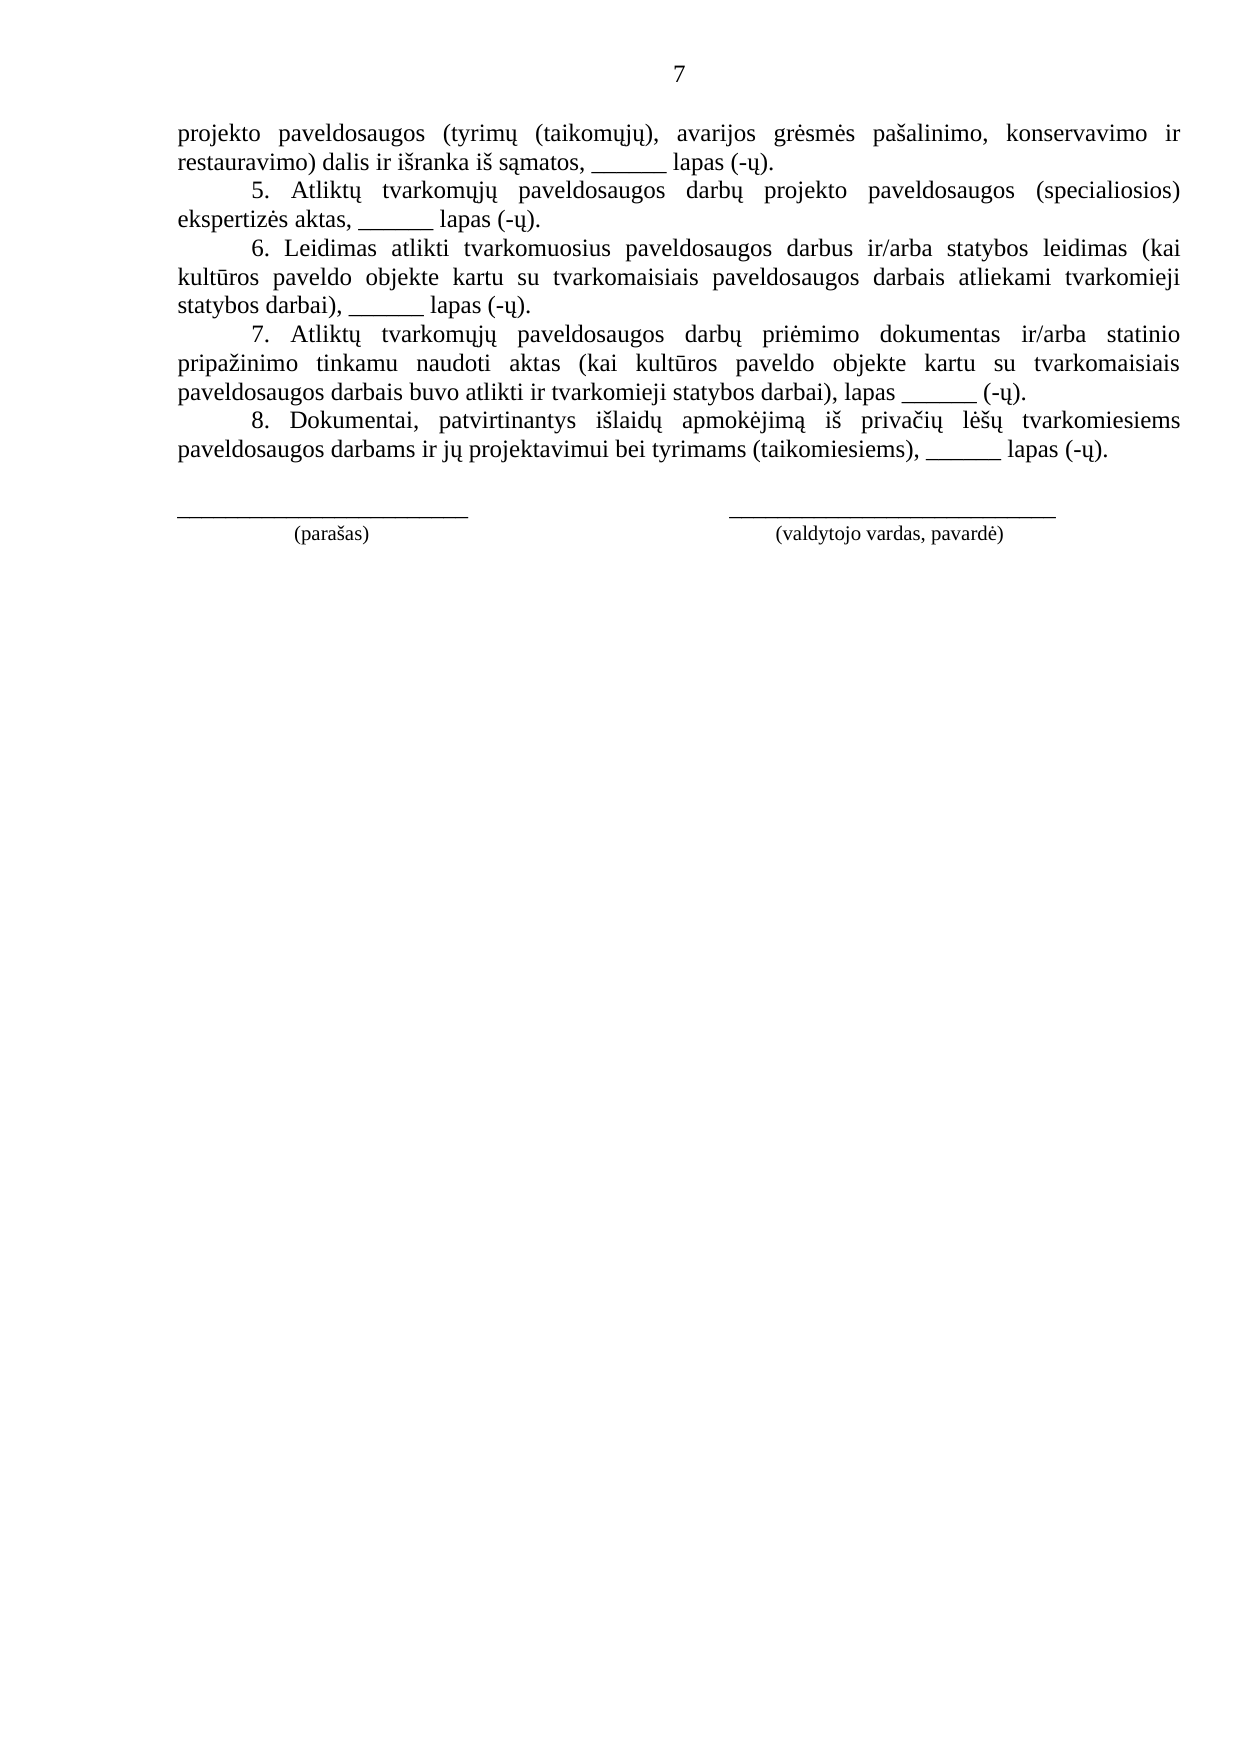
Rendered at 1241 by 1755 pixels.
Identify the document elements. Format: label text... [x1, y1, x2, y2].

text 6. Leidimas atlikti tvarkomuosius paveldosaugos darbus ir/arba statybos leidimas (kai kultūros paveldo objekte kartu su tvarkomaisiais paveldosaugos darbais atliekami tvarkomieji statybos darbai), ______ lapas (-ų). [177, 233, 1181, 319]
text (parašas) (valdytojo vardas, pavardė) [177, 521, 1181, 545]
text projekto paveldosaugos (tyrimų (taikomųjų), avarijos grėsmės pašalinimo, konservavimo ir restauravimo) dalis ir išranka iš sąmatos, ______ lapas (-ų). [177, 118, 1181, 176]
text 7. Atliktų tvarkomųjų paveldosaugos darbų priėmimo dokumentas ir/arba statinio pripažinimo tinkamu naudoti aktas (kai kultūros paveldo objekte kartu su tvarkomaisiais paveldosaugos darbais buvo atlikti ir tvarkomieji statybos darbai), lapas ______ (-ų). [177, 319, 1181, 406]
text 5. Atliktų tvarkomųjų paveldosaugos darbų projekto paveldosaugos (specialiosios) ekspertizės aktas, ______ lapas (-ų). [177, 176, 1181, 233]
text 8. Dokumentai, patvirtinantys išlaidų apmokėjimą iš privačių lėšų tvarkomiesiems paveldosaugos darbams ir jų projektavimui bei tyrimams (taikomiesiems), ______ lapas (-ų). [177, 406, 1181, 463]
